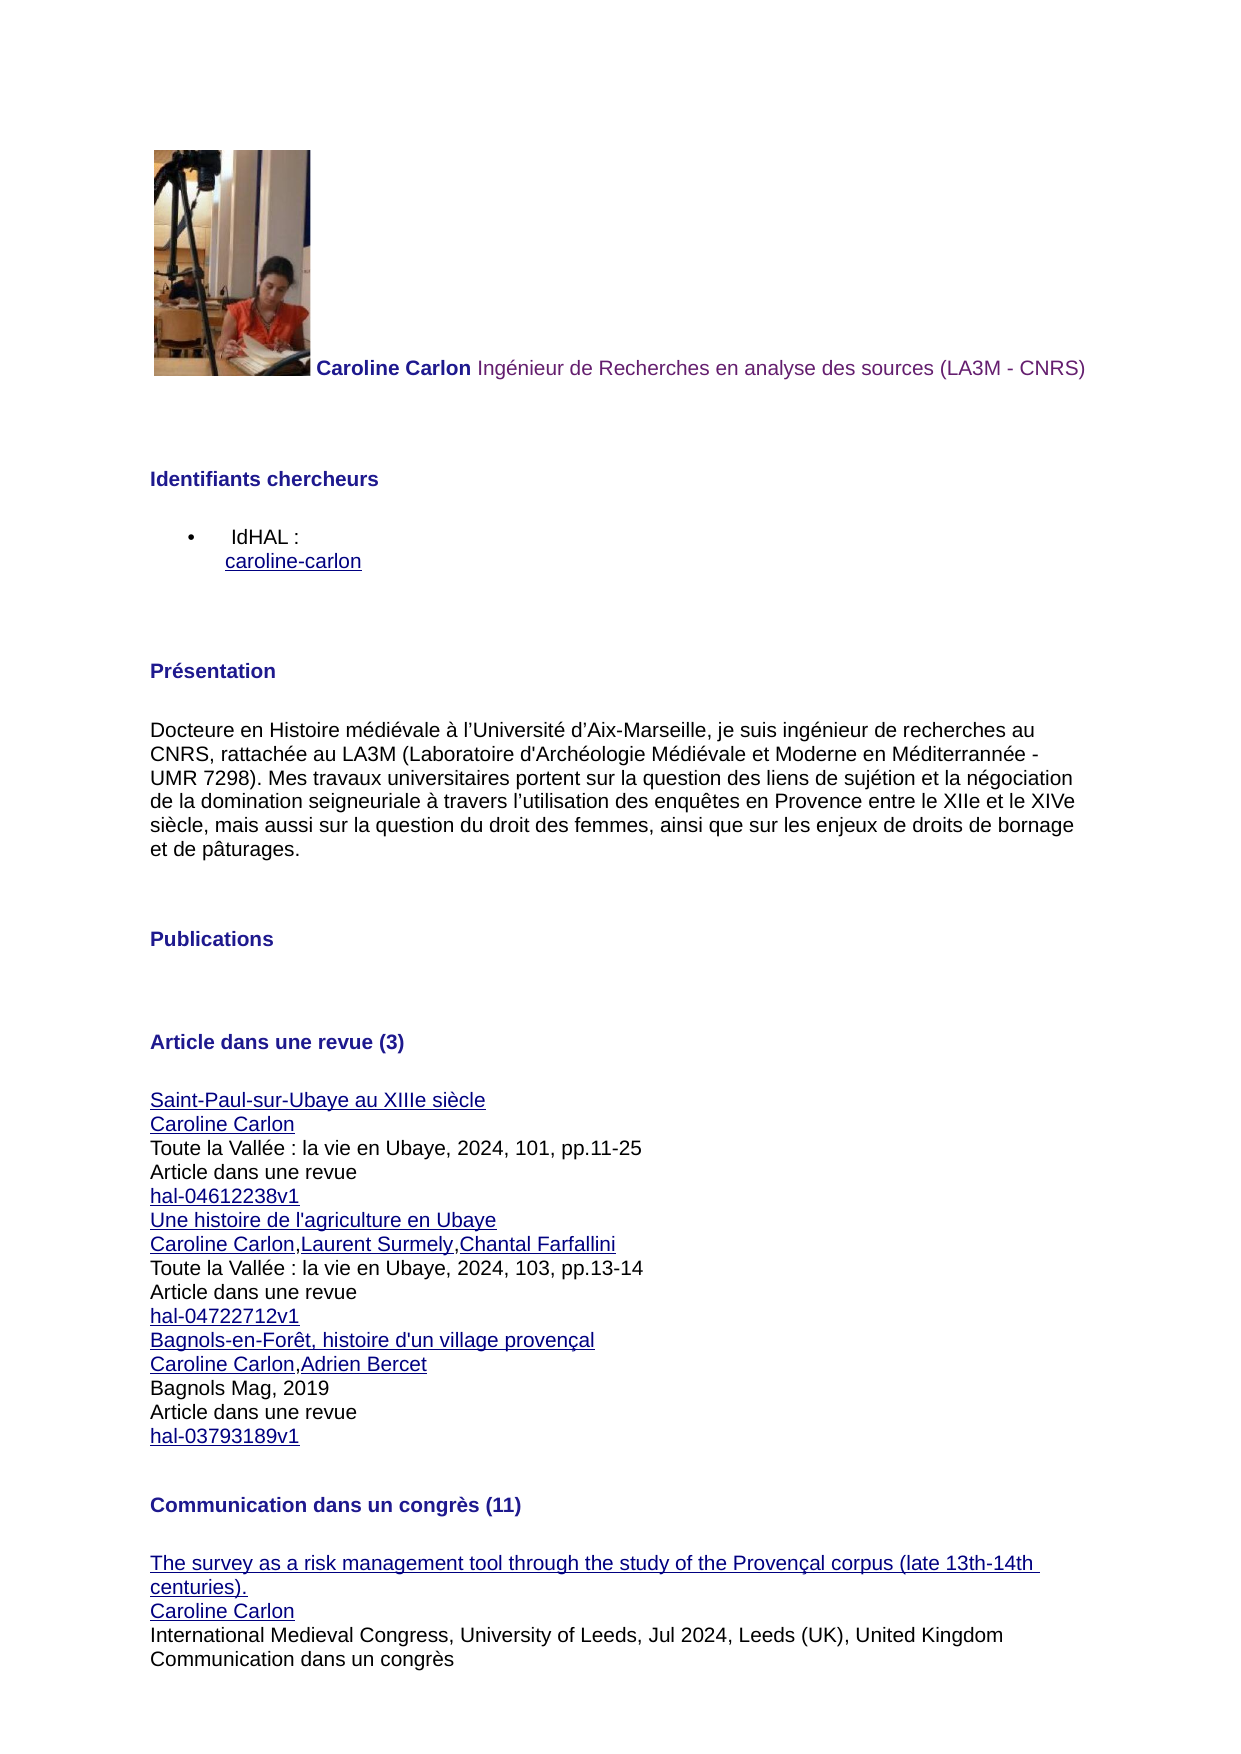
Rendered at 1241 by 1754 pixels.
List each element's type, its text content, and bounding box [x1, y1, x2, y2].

picture [154, 150, 311, 376]
subtitle Article dans une revue (3) [150, 1030, 1090, 1054]
text Docteure en Histoire médiévale à l’Université d’Aix-Marseille, je suis ingénieur de recherches au CNRS, rattachée au LA3M (Laboratoire d'Archéologie Médiévale et Moderne en Méditerrannée - UMR 7298). Mes travaux universitaires portent sur la question des liens de sujétion et la négociation de la domination seigneuriale à travers l’utilisation des enquêtes en Provence entre le XIIe et le XIVe siècle, mais aussi sur la question du droit des femmes, ainsi que sur les enjeux de droits de bornage et de pâturages. [150, 717, 1090, 861]
table_cell Bagnols-en-Forêt, histoire d'un village provençal Caroline Carlon,Adrien Bercet Bagnols Mag, 2019 Article dans une revue hal-03793189v1 [150, 1328, 1090, 1448]
list IdHAL : [187, 525, 1090, 549]
list caroline-carlon [187, 549, 1090, 573]
subtitle Présentation [150, 659, 1090, 683]
table_header Saint-Paul-sur-Ubaye au XIIIe siècle Caroline Carlon Toute la Vallée : la vie en Ubaye, 2024, 101, pp.11-25 Article dans une revue hal-04612238v1 [150, 1088, 1090, 1208]
subtitle Communication dans un congrès (11) [150, 1492, 1090, 1516]
table_header The survey as a risk management tool through the study of the Provençal corpus (late 13th-14th centuries). Caroline Carlon International Medieval Congress, University of Leeds, Jul 2024, Leeds (UK), United Kingdom Communication dans un congrès [150, 1551, 1090, 1671]
subtitle Caroline Carlon Ingénieur de Recherches en analyse des sources (LA3M - CNRS) [150, 150, 1090, 380]
subtitle Identifiants chercheurs [150, 466, 1090, 490]
subtitle Publications [150, 927, 1090, 951]
table_cell Une histoire de l'agriculture en Ubaye Caroline Carlon,Laurent Surmely,Chantal Farfallini Toute la Vallée : la vie en Ubaye, 2024, 103, pp.13-14 Article dans une revue hal-04722712v1 [150, 1208, 1090, 1328]
